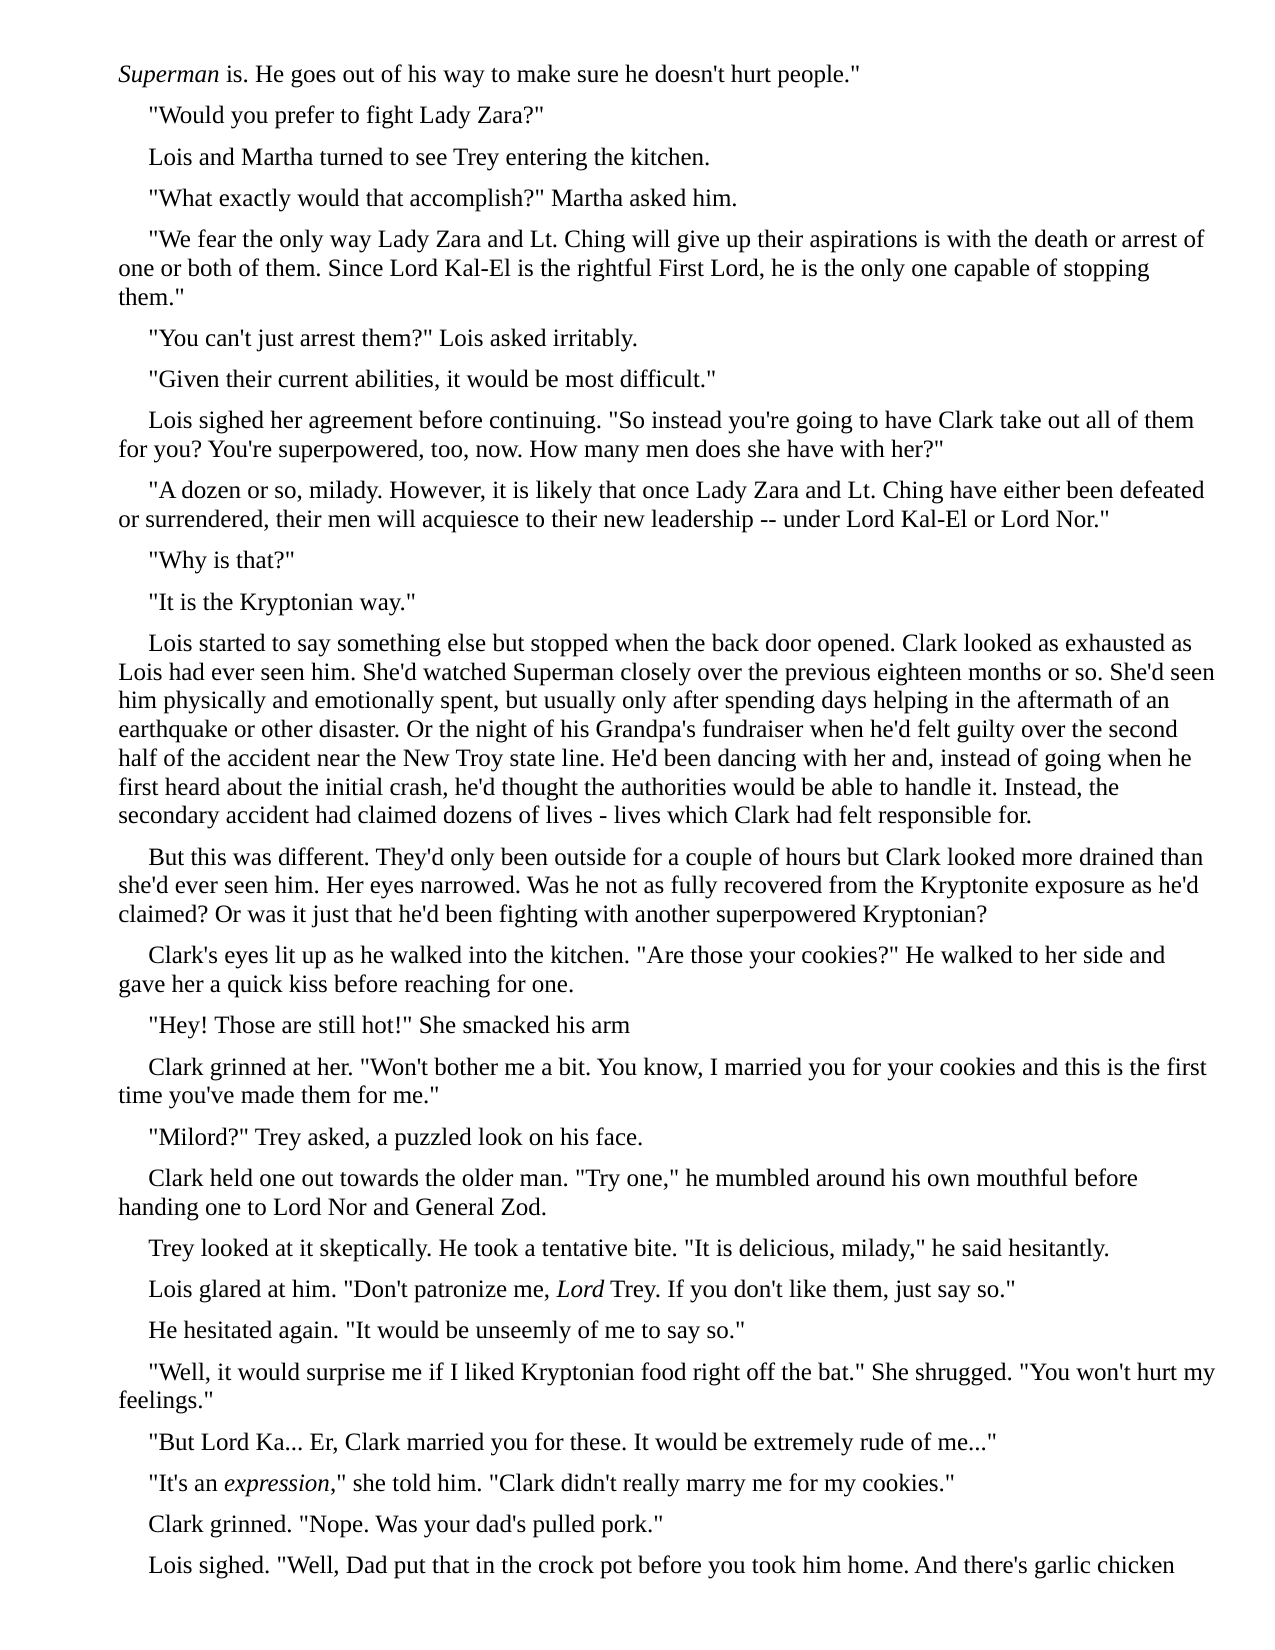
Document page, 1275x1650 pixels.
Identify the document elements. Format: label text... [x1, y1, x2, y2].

text "Hey! Those are still hot!" She smacked his arm [118, 1010, 1216, 1039]
text Lois glared at him. "Don't patronize me, Lord Trey. If you don't like them, just say so." [118, 1274, 1216, 1303]
text But this was different. They'd only been outside for a couple of hours but Clark looked more drained than she'd ever seen him. Her eyes narrowed. Was he not as fully recovered from the Kryptonite exposure as he'd claimed? Or was it just that he'd been fighting with another superpowered Kryptonian? [118, 842, 1216, 928]
text He hesitated again. "It would be unseemly of me to say so." [118, 1315, 1216, 1344]
text Clark's eyes lit up as he walked into the kitchen. "Are those your cookies?" He walked to her side and gave her a quick kiss before reaching for one. [118, 940, 1216, 998]
text "You can't just arrest them?" Lois asked irritably. [118, 323, 1216, 352]
text Lois started to say something else but stopped when the back door opened. Clark looked as exhausted as Lois had ever seen him. She'd watched Superman closely over the previous eighteen months or so. She'd seen him physically and emotionally spent, but usually only after spending days helping in the aftermath of an earthquake or other disaster. Or the night of his Grandpa's fundraiser when he'd felt guilty over the second half of the accident near the New Troy state line. He'd been dancing with her and, instead of going when he first heard about the initial crash, he'd thought the authorities would be able to handle it. Instead, the secondary accident had claimed dozens of lives - lives which Clark had felt responsible for. [118, 628, 1216, 829]
text "Given their current abilities, it would be most difficult." [118, 364, 1216, 393]
text Superman is. He goes out of his way to make sure he doesn't hurt people." [118, 59, 1216, 88]
text Clark grinned at her. "Won't bother me a bit. You know, I married you for your cookies and this is the first time you've made them for me." [118, 1052, 1216, 1109]
text "It's an expression," she told him. "Clark didn't really marry me for my cookies." [118, 1468, 1216, 1497]
text Lois and Martha turned to see Trey entering the kitchen. [118, 142, 1216, 170]
text "We fear the only way Lady Zara and Lt. Ching will give up their aspirations is with the death or arrest of one or both of them. Since Lord Kal-El is the rightful First Lord, he is the only one capable of stopping them." [118, 224, 1216, 310]
text Clark grinned. "Nope. Was your dad's pulled pork." [118, 1509, 1216, 1538]
text "A dozen or so, milady. However, it is likely that once Lady Zara and Lt. Ching have either been defeated or surrendered, their men will acquiesce to their new leadership -- under Lord Kal-El or Lord Nor." [118, 475, 1216, 533]
text "It is the Kryptonian way." [118, 587, 1216, 615]
text "But Lord Ka... Er, Clark married you for these. It would be extremely rude of me..." [118, 1427, 1216, 1455]
text "What exactly would that accomplish?" Martha asked him. [118, 183, 1216, 212]
text Clark held one out towards the older man. "Try one," he mumbled around his own mouthful before handing one to Lord Nor and General Zod. [118, 1163, 1216, 1220]
text Lois sighed. "Well, Dad put that in the crock pot before you took him home. And there's garlic chicken [118, 1550, 1216, 1579]
text "Would you prefer to fight Lady Zara?" [118, 100, 1216, 129]
text "Milord?" Trey asked, a puzzled look on his face. [118, 1122, 1216, 1150]
text "Why is that?" [118, 545, 1216, 574]
text Lois sighed her agreement before continuing. "So instead you're going to have Clark take out all of them for you? You're superpowered, too, now. How many men does she have with her?" [118, 405, 1216, 463]
text Trey looked at it skeptically. He took a tentative bite. "It is delicious, milady," he said hesitantly. [118, 1233, 1216, 1262]
text "Well, it would surprise me if I liked Kryptonian food right off the bat." She shrugged. "You won't hurt my feelings." [118, 1357, 1216, 1414]
